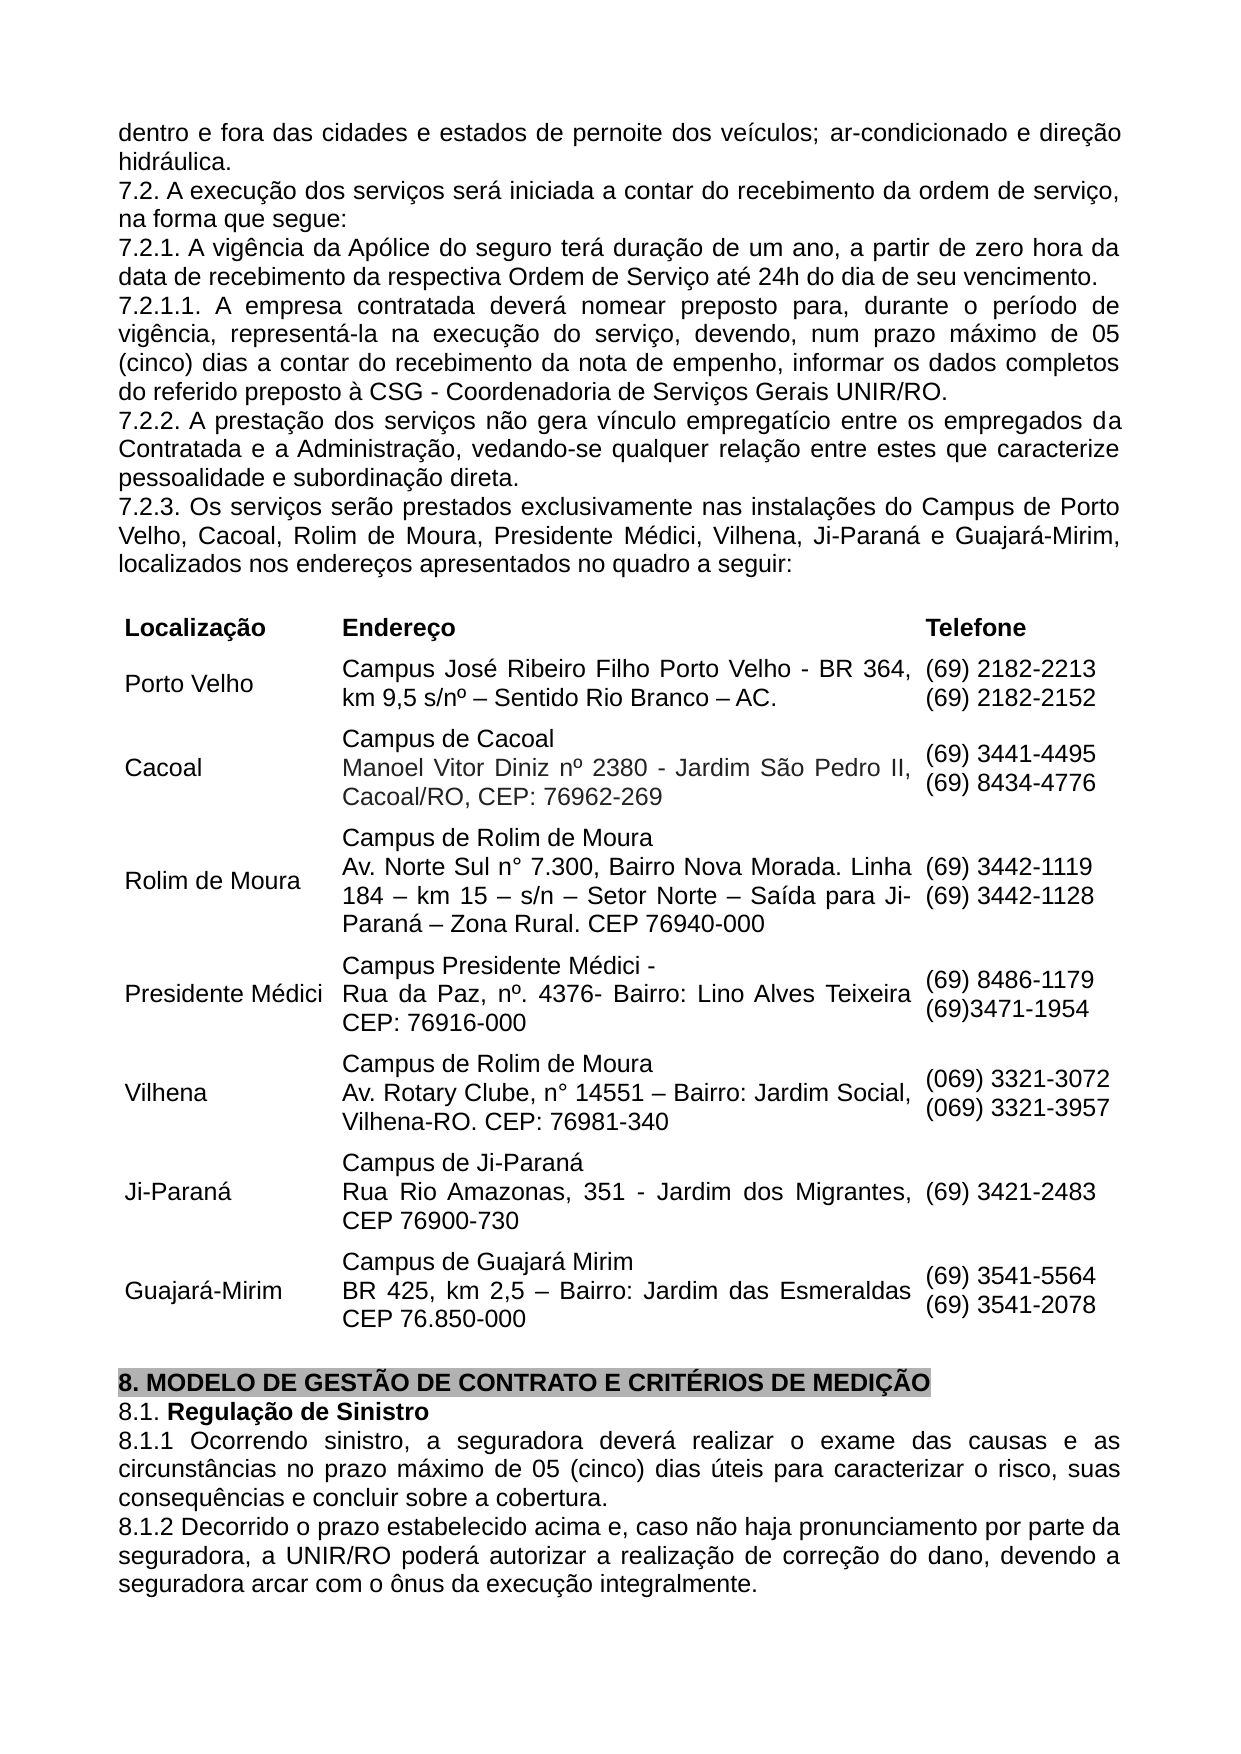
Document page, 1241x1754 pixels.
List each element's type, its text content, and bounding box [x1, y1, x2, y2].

table_cell Campus de Ji-Paraná Rua Rio Amazonas, 351 - Jardim dos Migrantes, CEP 76900-730 [336, 1142, 919, 1241]
table_cell Rolim de Moura [118, 817, 336, 944]
table_cell (69) 3541-5564 (69) 3541-2078 [919, 1241, 1123, 1339]
table_cell (69) 3442-1119 (69) 3442-1128 [919, 817, 1123, 944]
table_cell Campus de Cacoal Manoel Vitor Diniz nº 2380 - Jardim São Pedro II, Cacoal/RO, CEP: 76962-269 [336, 718, 919, 817]
table_cell (69) 2182-2213 (69) 2182-2152 [919, 648, 1123, 718]
table_cell Cacoal [118, 718, 336, 817]
table_cell Campus Presidente Médici - Rua da Paz, nº. 4376- Bairro: Lino Alves Teixeira CEP: 76916-000 [336, 944, 919, 1043]
table_cell (069) 3321-3072 (069) 3321-3957 [919, 1043, 1123, 1142]
table_cell (69) 3441-4495 (69) 8434-4776 [919, 718, 1123, 817]
text 8. MODELO DE GESTÃO DE CONTRATO E CRITÉRIOS DE MEDIÇÃO [118, 1368, 1122, 1397]
text 7.2.3. Os serviços serão prestados exclusivamente nas instalações do Campus de Porto Velho, Cacoal, Rolim de Moura, Presidente Médici, Vilhena, Ji-Paraná e Guajará-Mirim, localizados nos endereços apresentados no quadro a seguir: [118, 492, 1122, 578]
table_cell Ji-Paraná [118, 1142, 336, 1241]
table_cell Presidente Médici [118, 944, 336, 1043]
text 7.2.1.1. A empresa contratada deverá nomear preposto para, durante o período de vigência, representá-la na execução do serviço, devendo, num prazo máximo de 05 (cinco) dias a contar do recebimento da nota de empenho, informar os dados completos do referido preposto à CSG - Coordenadoria de Serviços Gerais UNIR/RO. [118, 291, 1122, 406]
text 8.1.1 Ocorrendo sinistro, a seguradora deverá realizar o exame das causas e as circunstâncias no prazo máximo de 05 (cinco) dias úteis para caracterizar o risco, suas consequências e concluir sobre a cobertura. [118, 1426, 1122, 1512]
table_cell Porto Velho [118, 648, 336, 718]
table_cell Vilhena [118, 1043, 336, 1142]
table_cell Campus de Guajará Mirim BR 425, km 2,5 – Bairro: Jardim das Esmeraldas CEP 76.850-000 [336, 1241, 919, 1339]
table_cell Campus de Rolim de Moura Av. Norte Sul n° 7.300, Bairro Nova Morada. Linha 184 – km 15 – s/n – Setor Norte – Saída para Ji-Paraná – Zona Rural. CEP 76940-000 [336, 817, 919, 944]
table_cell Guajará-Mirim [118, 1241, 336, 1339]
text 7.2.1. A vigência da Apólice do seguro terá duração de um ano, a partir de zero hora da data de recebimento da respectiva Ordem de Serviço até 24h do dia de seu vencimento. [118, 233, 1122, 291]
table_header Telefone [919, 607, 1123, 648]
table_header Endereço [336, 607, 919, 648]
text 7.2.2. A prestação dos serviços não gera vínculo empregatício entre os empregados da Contratada e a Administração, vedando-se qualquer relação entre estes que caracterize pessoalidade e subordinação direta. [118, 406, 1122, 492]
list dentro e fora das cidades e estados de pernoite dos veículos; ar-condicionado e direção hidráulica. [118, 118, 1122, 176]
table_header Localização [118, 607, 336, 648]
text 8.1. Regulação de Sinistro [118, 1397, 1122, 1426]
table_cell Campus de Rolim de Moura Av. Rotary Clube, n° 14551 – Bairro: Jardim Social, Vilhena-RO. CEP: 76981-340 [336, 1043, 919, 1142]
table_cell (69) 8486-1179 (69)3471-1954 [919, 944, 1123, 1043]
text 8.1.2 Decorrido o prazo estabelecido acima e, caso não haja pronunciamento por parte da seguradora, a UNIR/RO poderá autorizar a realização de correção do dano, devendo a seguradora arcar com o ônus da execução integralmente. [118, 1512, 1122, 1598]
text 7.2. A execução dos serviços será iniciada a contar do recebimento da ordem de serviço, na forma que segue: [118, 176, 1122, 233]
table_cell (69) 3421-2483 [919, 1142, 1123, 1241]
table_cell Campus José Ribeiro Filho Porto Velho - BR 364, km 9,5 s/nº – Sentido Rio Branco – AC. [336, 648, 919, 718]
